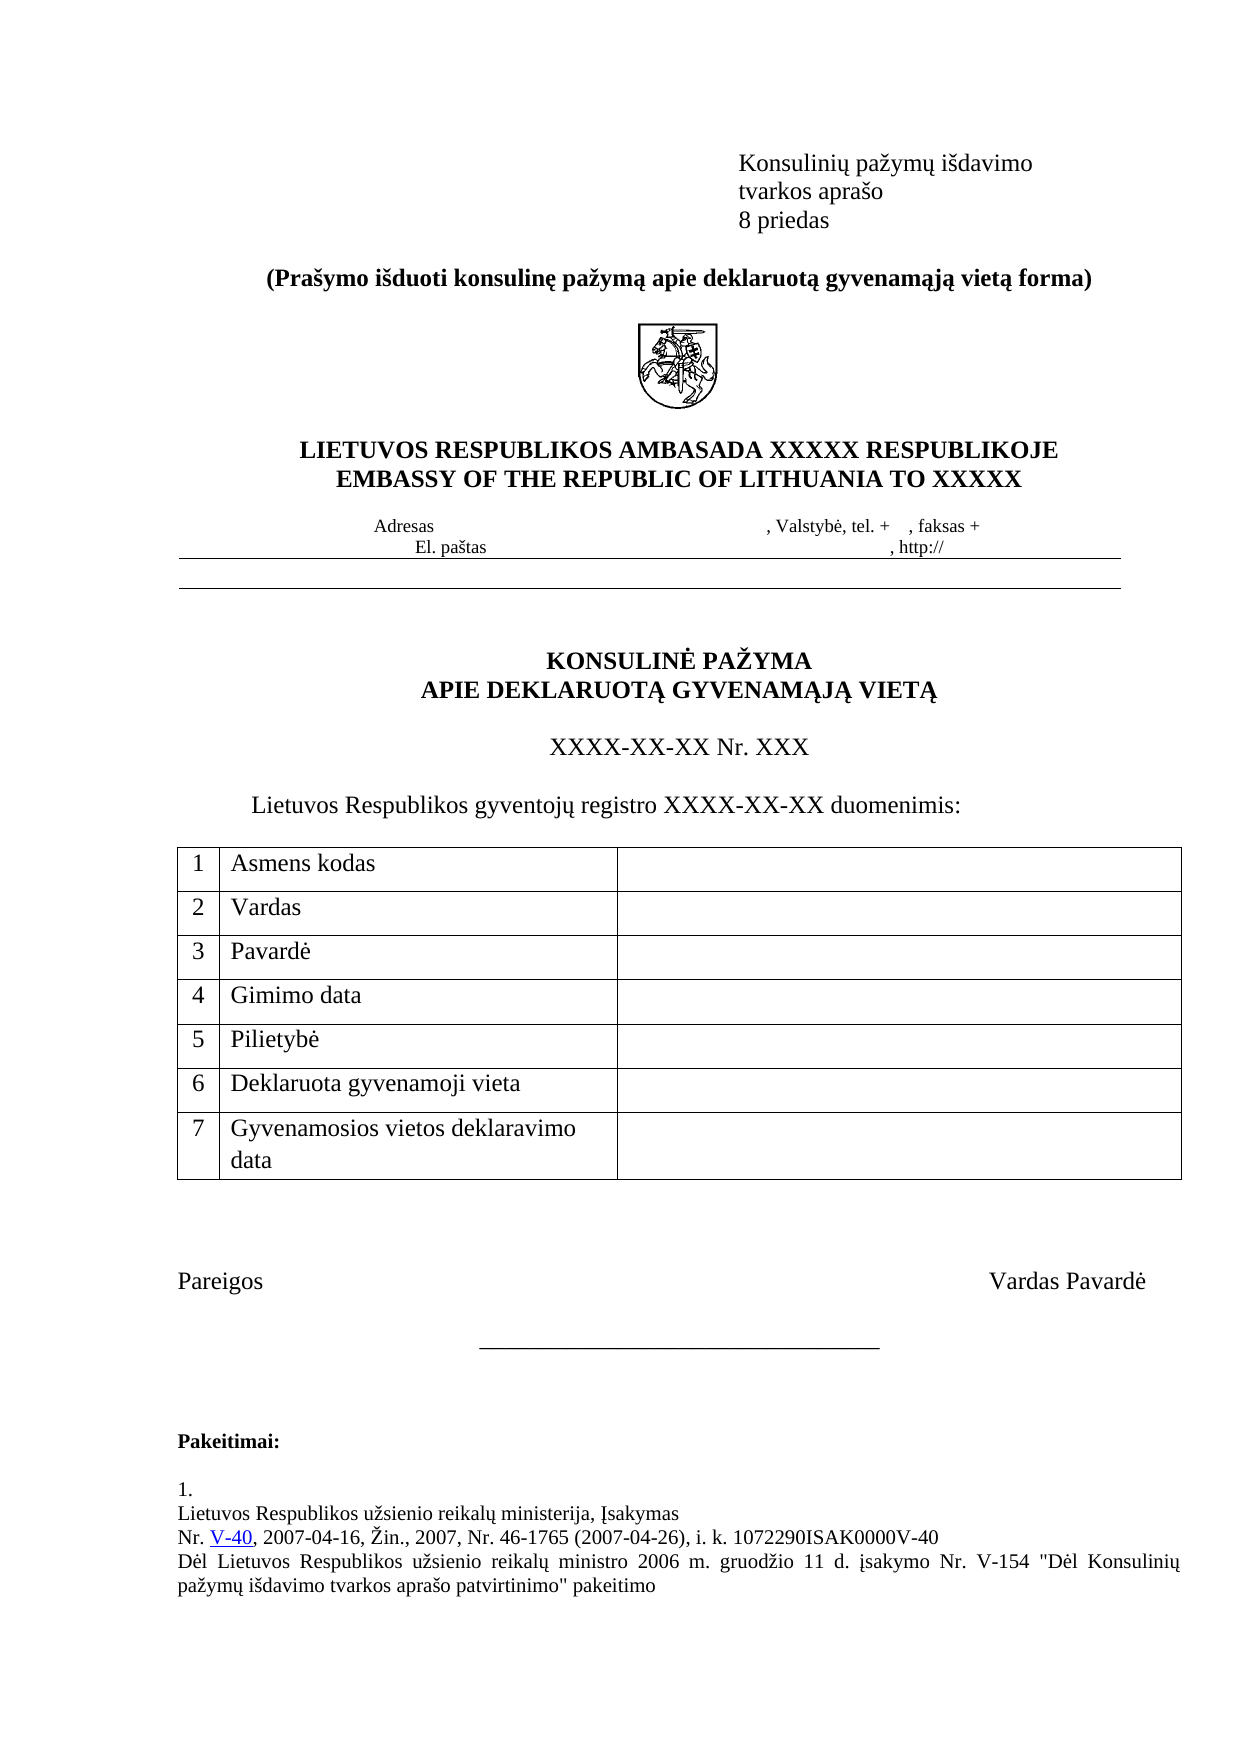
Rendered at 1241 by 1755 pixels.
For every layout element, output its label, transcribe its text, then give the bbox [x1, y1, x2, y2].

text Konsulinių pažymų išdavimo [177, 148, 1181, 176]
table_cell Pavardė [220, 936, 617, 979]
text Lietuvos Respublikos užsienio reikalų ministerija, Įsakymas [177, 1501, 1181, 1525]
table_cell [618, 1025, 1181, 1067]
table_cell Gyvenamosios vietos deklaravimo data [220, 1113, 617, 1179]
table_cell [618, 936, 1181, 979]
text 1. [177, 1477, 1181, 1501]
table_cell 7 [178, 1113, 219, 1179]
text 8 priedas [177, 205, 1181, 234]
table_cell 2 [178, 892, 219, 935]
text (Prašymo išduoti konsulinę pažymą apie deklaruotą gyvenamąją vietą forma) [177, 263, 1181, 291]
text tvarkos aprašo [177, 176, 1181, 205]
table_cell Pilietybė [220, 1025, 617, 1067]
table_cell 3 [178, 936, 219, 979]
text Dėl Lietuvos Respublikos užsienio reikalų ministro 2006 m. gruodžio 11 d. įsakymo Nr. V-154 "Dėl Konsulinių pažymų išdavimo tvarkos aprašo patvirtinimo" pakeitimo [177, 1549, 1181, 1597]
table_header [179, 559, 1121, 587]
table_header [618, 848, 1181, 891]
text LIETUVOS RESPUBLIKOS AMBASADA XXXXX respublikoje [177, 435, 1181, 464]
text ________________________________ [177, 1323, 1181, 1352]
text APIE DEKLARUOTĄ GYVENAMĄJĄ VIETĄ [177, 675, 1181, 703]
table_cell [618, 980, 1181, 1023]
text EMBASSY OF THE REPUBLIC OF LITHUANIA TO XXXXX [177, 464, 1181, 493]
table_cell Gimimo data [220, 980, 617, 1023]
table_header Asmens kodas [220, 848, 617, 891]
table_cell [618, 1069, 1181, 1112]
table_cell [618, 1113, 1181, 1179]
text XXXX-XX-XX Nr. XXX [177, 732, 1181, 761]
table_cell 4 [178, 980, 219, 1023]
text Lietuvos Respublikos gyventojų registro XXXX-XX-XX duomenimis: [177, 790, 1181, 818]
table_cell Vardas [220, 892, 617, 935]
text Pakeitimai: [177, 1429, 1181, 1453]
table_cell [618, 892, 1181, 935]
text Adresas , Valstybė, tel. + , faksas + [177, 514, 1181, 536]
text Pareigos Vardas Pavardė [177, 1266, 1181, 1295]
table_cell [707, 588, 1180, 617]
table_cell [179, 589, 707, 617]
text El. paštas , http:// [177, 536, 1181, 558]
table_header [1121, 558, 1180, 587]
text KONSULINĖ PAŽYMA [177, 646, 1181, 675]
table_cell Deklaruota gyvenamoji vieta [220, 1069, 617, 1112]
text Nr. V-40, 2007-04-16, Žin., 2007, Nr. 46-1765 (2007-04-26), i. k. 1072290ISAK0000V-40 [177, 1525, 1181, 1549]
table_cell 5 [178, 1025, 219, 1067]
table_cell 6 [178, 1069, 219, 1112]
table_header 1 [178, 848, 219, 891]
